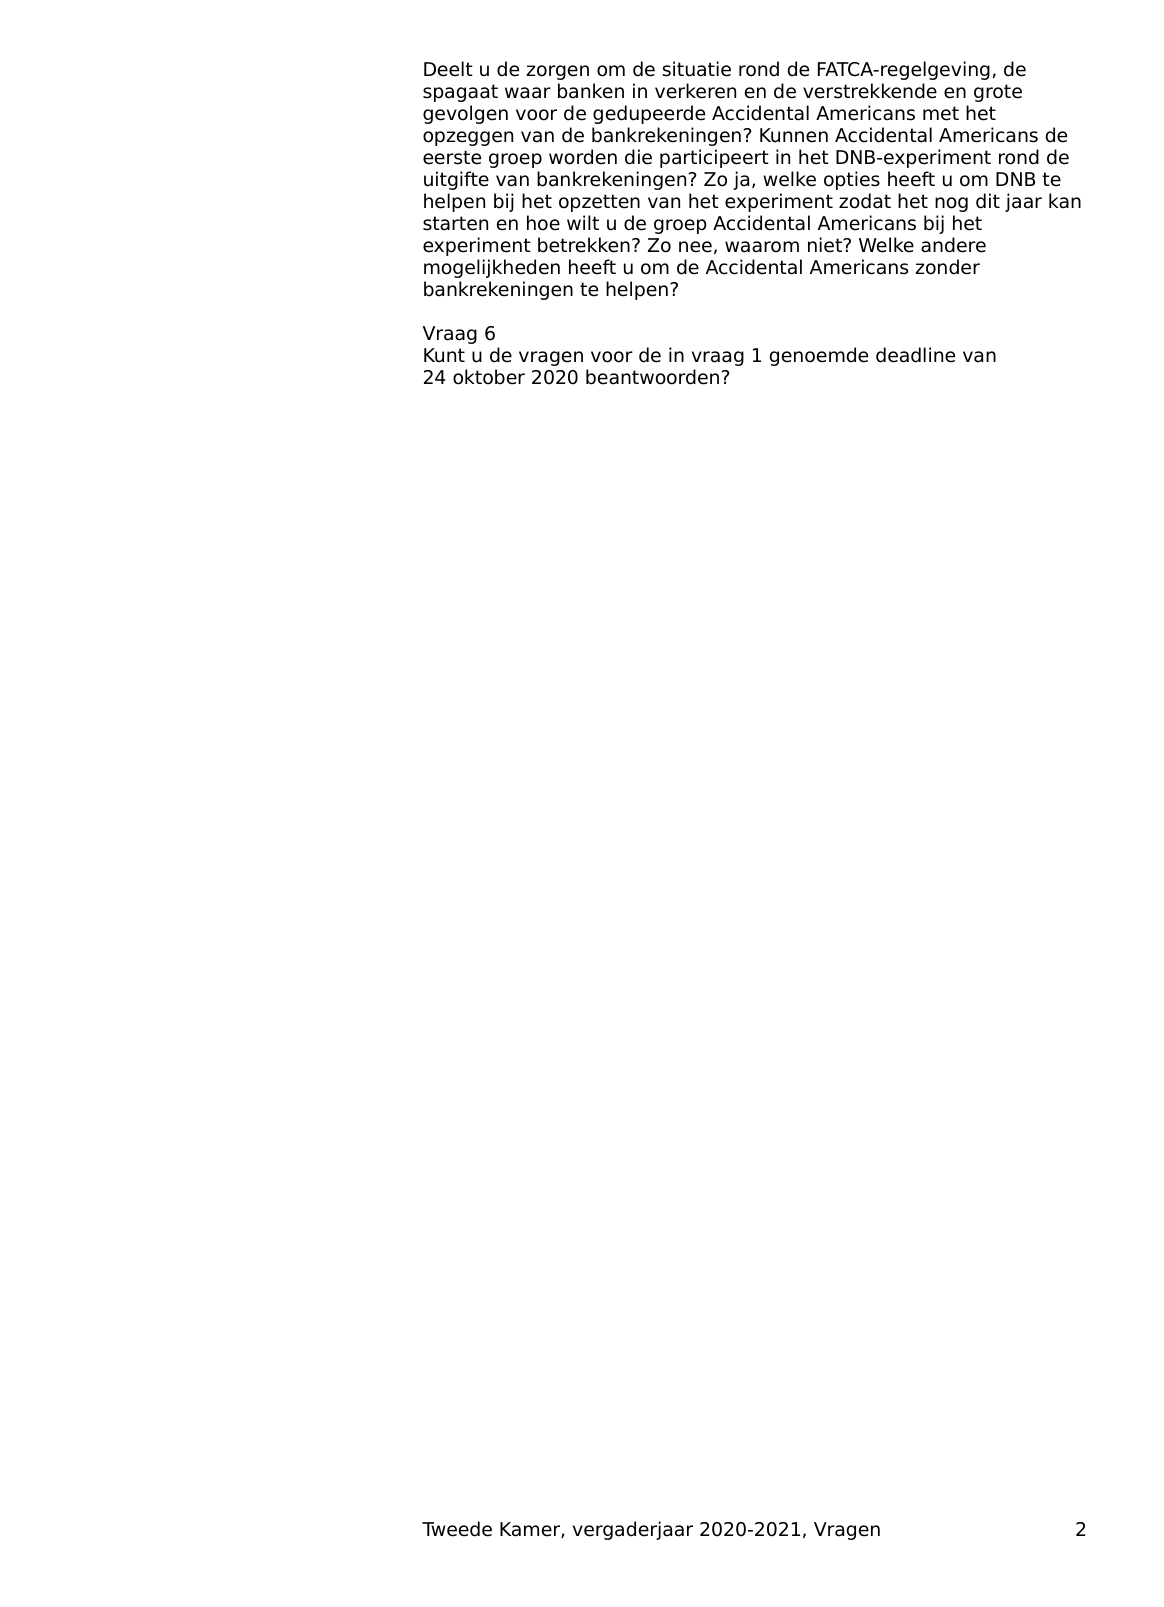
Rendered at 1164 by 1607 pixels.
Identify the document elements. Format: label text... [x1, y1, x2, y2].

text Vraag 6 [422, 323, 1087, 345]
text Deelt u de zorgen om de situatie rond de FATCA-regelgeving, de spagaat waar banken in verkeren en de verstrekkende en grote gevolgen voor de gedupeerde Accidental Americans met het opzeggen van de bankrekeningen? Kunnen Accidental Americans de eerste groep worden die participeert in het DNB-experiment rond de uitgifte van bankrekeningen? Zo ja, welke opties heeft u om DNB te helpen bij het opzetten van het experiment zodat het nog dit jaar kan starten en hoe wilt u de groep Accidental Americans bij het experiment betrekken? Zo nee, waarom niet? Welke andere mogelijkheden heeft u om de Accidental Americans zonder bankrekeningen te helpen? [422, 59, 1087, 301]
text Kunt u de vragen voor de in vraag 1 genoemde deadline van 24 oktober 2020 beantwoorden? [422, 345, 1087, 389]
